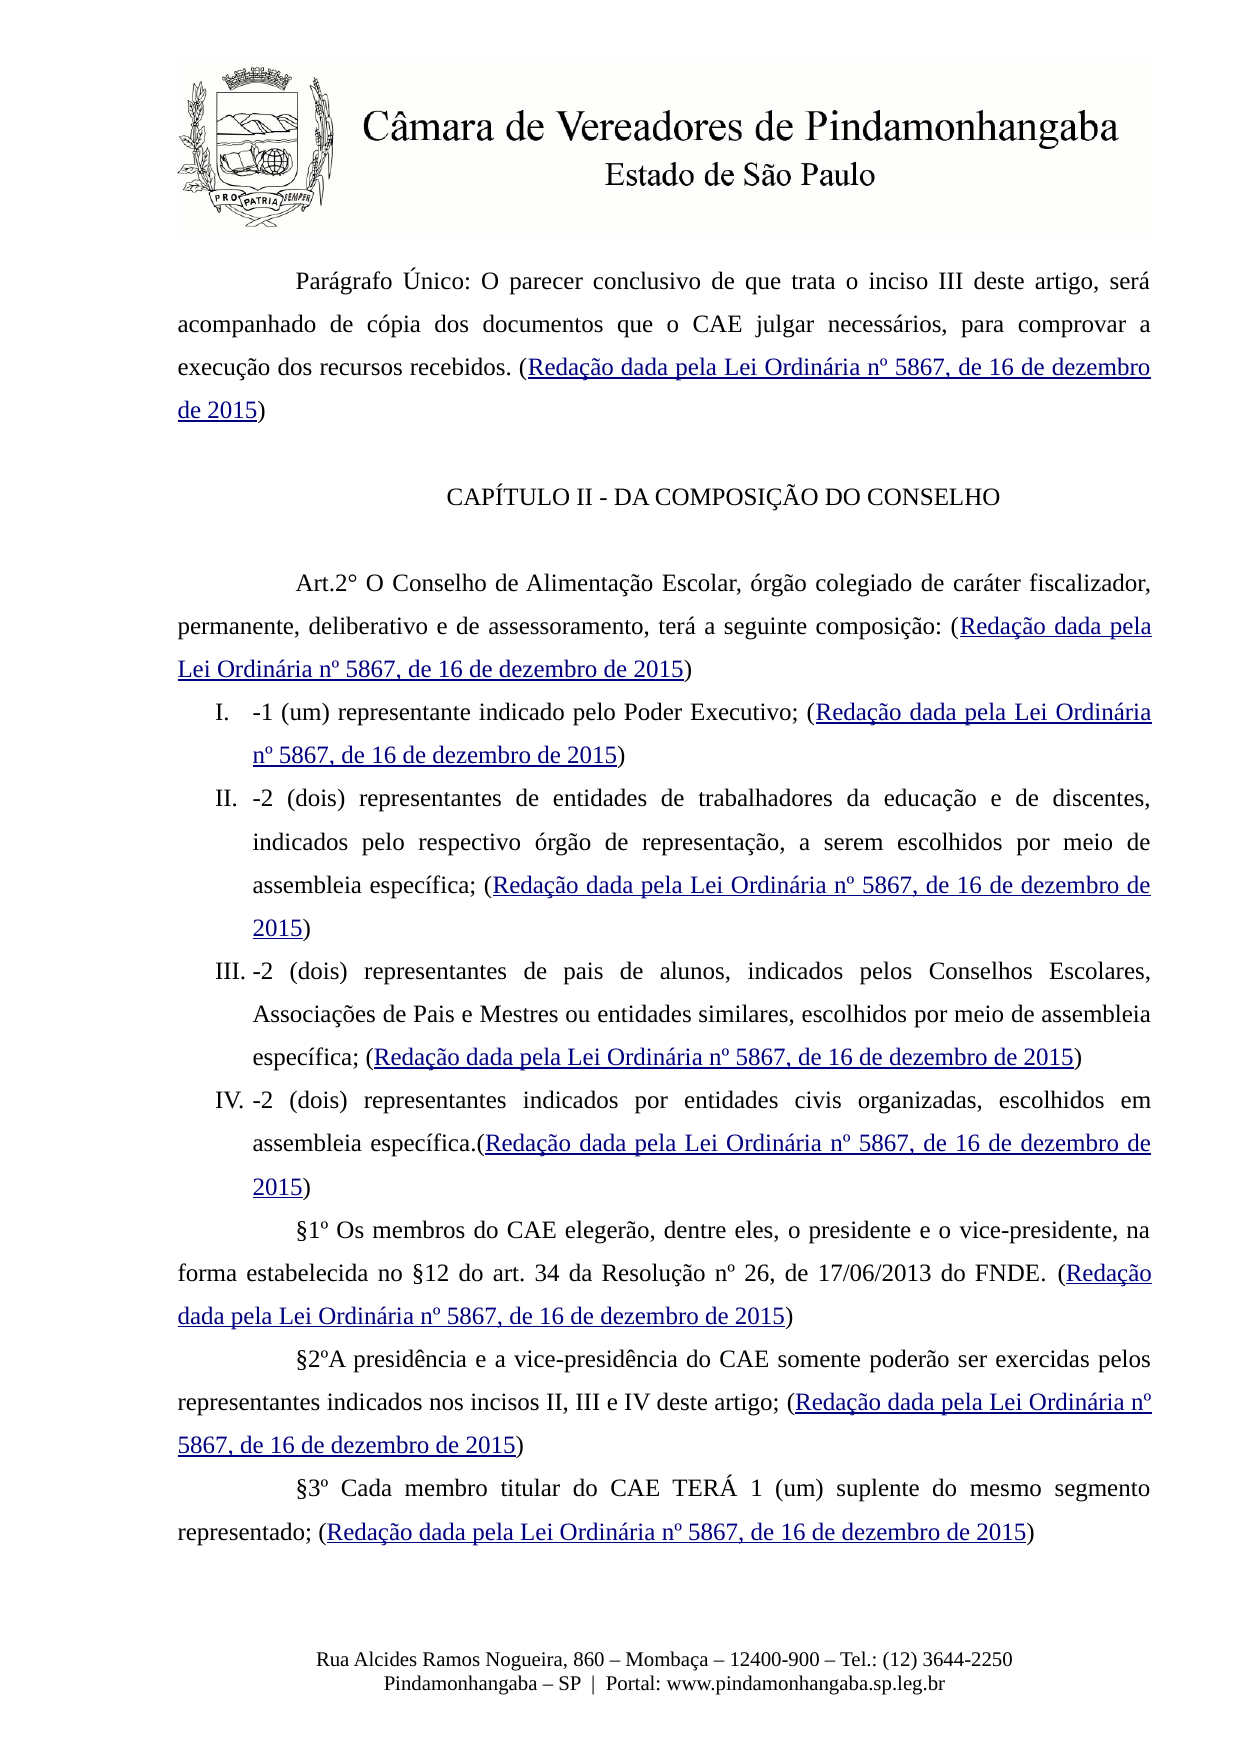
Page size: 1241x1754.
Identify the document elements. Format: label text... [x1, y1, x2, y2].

text §3º Cada membro titular do CAE TERÁ 1 (um) suplente do mesmo segmento representado; (Redação dada pela Lei Ordinária nº 5867, de 16 de dezembro de 2015) [177, 1473, 1152, 1545]
text §2ºA presidência e a vice-presidência do CAE somente poderão ser exercidas pelos representantes indicados nos incisos II, III e IV deste artigo; (Redação dada pela Lei Ordinária nº 5867, de 16 de dezembro de 2015) [177, 1344, 1152, 1459]
text CAPÍTULO II - DA COMPOSIÇÃO DO CONSELHO [177, 482, 1152, 510]
text Art.2° O Conselho de Alimentação Escolar, órgão colegiado de caráter fiscalizador, permanente, deliberativo e de assessoramento, terá a seguinte composição: (Redação dada pela Lei Ordinária nº 5867, de 16 de dezembro de 2015) [177, 568, 1152, 683]
list -2 (dois) representantes de pais de alunos, indicados pelos Conselhos Escolares, Associações de Pais e Mestres ou entidades similares, escolhidos por meio de assembleia específica; (Redação dada pela Lei Ordinária nº 5867, de 16 de dezembro de 2015) [215, 956, 1152, 1071]
text Parágrafo Único: O parecer conclusivo de que trata o inciso III deste artigo, será acompanhado de cópia dos documentos que o CAE julgar necessários, para comprovar a execução dos recursos recebidos. (Redação dada pela Lei Ordinária nº 5867, de 16 de dezembro de 2015) [177, 266, 1152, 424]
text §1º Os membros do CAE elegerão, dentre eles, o presidente e o vice-presidente, na forma estabelecida no §12 do art. 34 da Resolução nº 26, de 17/06/2013 do FNDE. (Redação dada pela Lei Ordinária nº 5867, de 16 de dezembro de 2015) [177, 1215, 1152, 1330]
list -2 (dois) representantes indicados por entidades civis organizadas, escolhidos em assembleia específica.(Redação dada pela Lei Ordinária nº 5867, de 16 de dezembro de 2015) [215, 1085, 1152, 1200]
list -1 (um) representante indicado pelo Poder Executivo; (Redação dada pela Lei Ordinária nº 5867, de 16 de dezembro de 2015) [215, 697, 1152, 769]
list -2 (dois) representantes de entidades de trabalhadores da educação e de discentes, indicados pelo respectivo órgão de representação, a serem escolhidos por meio de assembleia específica; (Redação dada pela Lei Ordinária nº 5867, de 16 de dezembro de 2015) [215, 783, 1152, 942]
picture [177, 59, 1152, 236]
